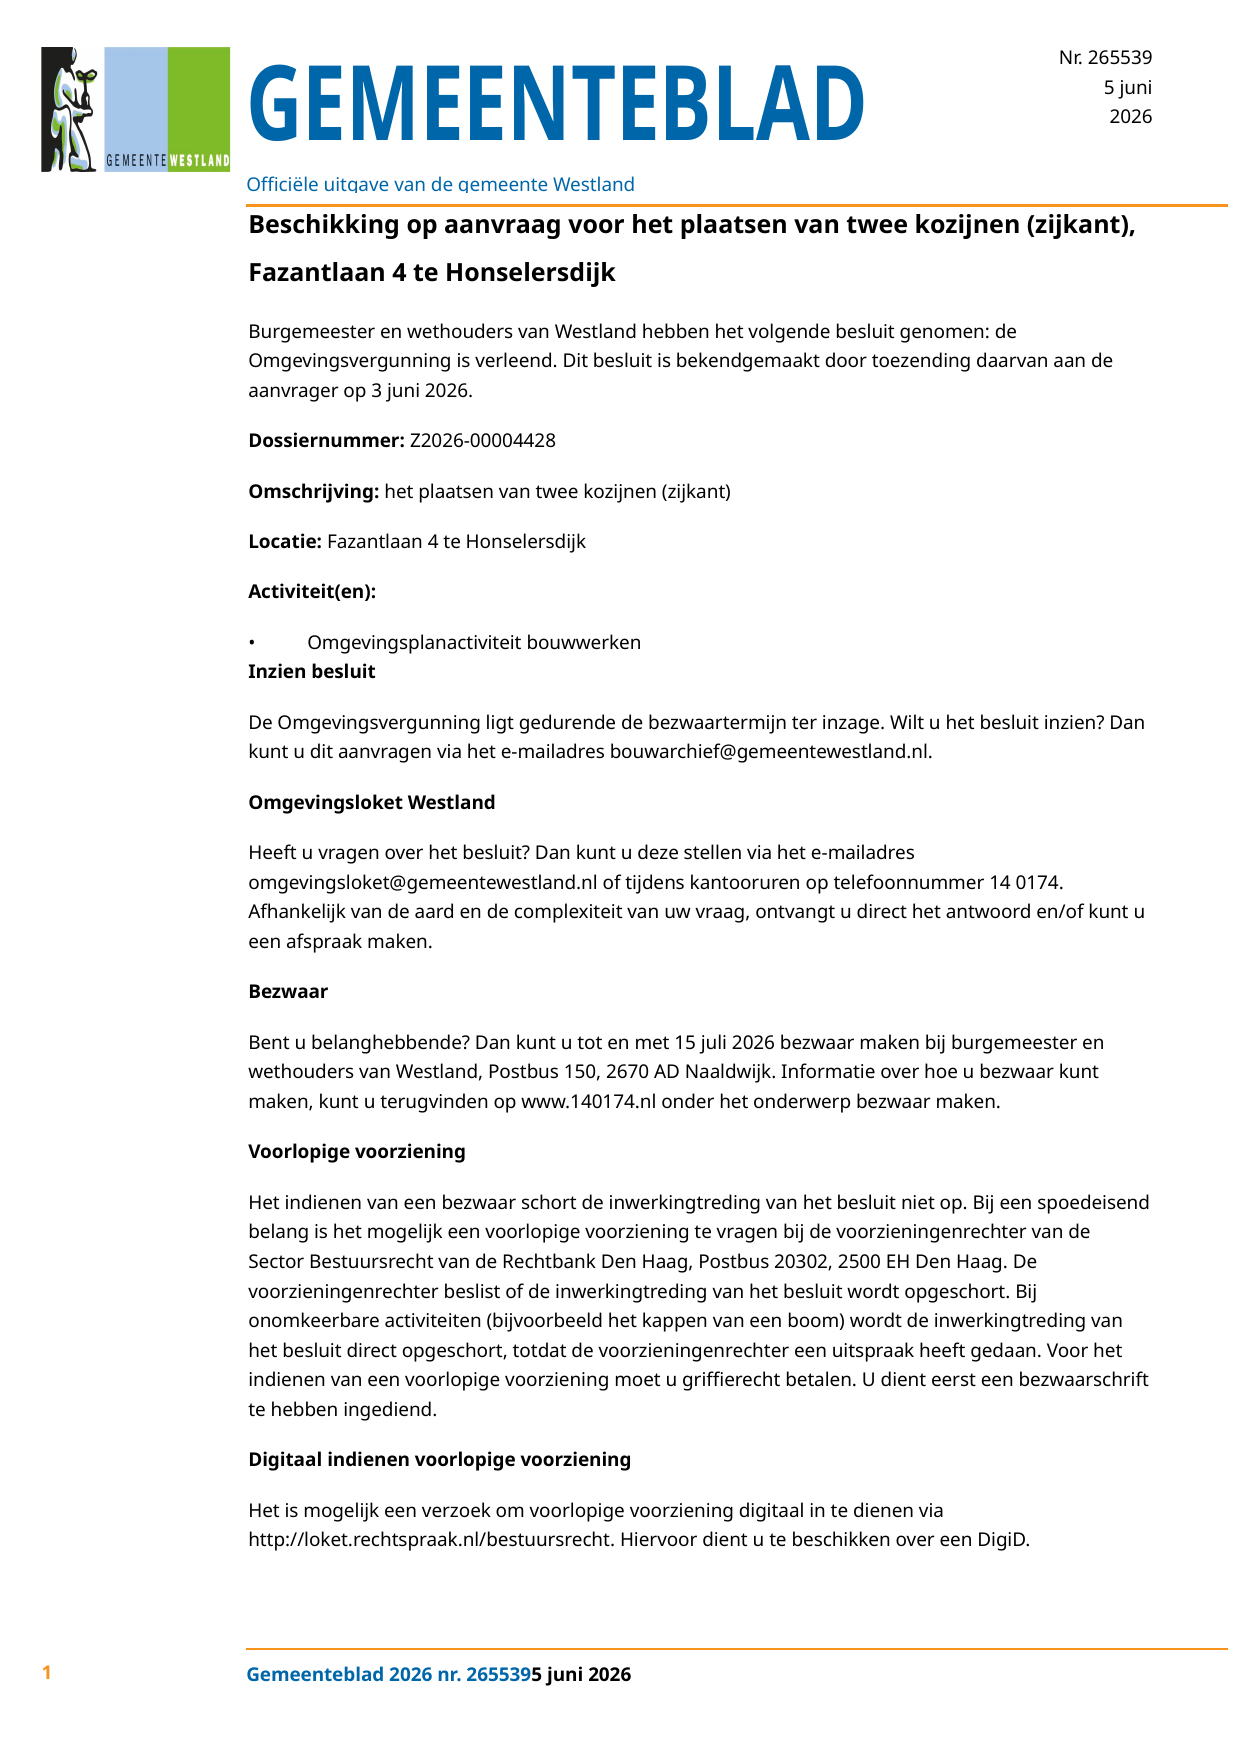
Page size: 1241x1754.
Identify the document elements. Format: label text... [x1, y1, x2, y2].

list Omgevingsplanactiviteit bouwwerken [248, 629, 1152, 655]
text Bezwaar [248, 979, 1152, 1004]
text Inzien besluit [248, 659, 1152, 684]
text Omschrijving: het plaatsen van twee kozijnen (zijkant) [248, 478, 1152, 504]
picture [41, 47, 231, 172]
text Activiteit(en): [248, 579, 1152, 604]
text Voorlopige voorziening [248, 1139, 1152, 1164]
text Heeft u vragen over het besluit? Dan kunt u deze stellen via het e-mailadres omgevingsloket@gemeentewestland.nl of tijdens kantooruren op telefoonnummer 14 0174. Afhankelijk van de aard en de complexiteit van uw vraag, ontvangt u direct het antwoord en/of kunt u een afspraak maken. [248, 839, 1152, 954]
text Het is mogelijk een verzoek om voorlopige voorziening digitaal in te dienen via http://loket.rechtspraak.nl/bestuursrecht. Hiervoor dient u te beschikken over een DigiD. [248, 1497, 1152, 1552]
text Locatie: Fazantlaan 4 te Honselersdijk [248, 528, 1152, 554]
text Omgevingsloket Westland [248, 789, 1152, 815]
text Beschikking op aanvraag voor het plaatsen van twee kozijnen (zijkant), Fazantlaan 4 te Honselersdijk [248, 207, 1152, 288]
text Digitaal indienen voorlopige voorziening [248, 1447, 1152, 1472]
text Burgemeester en wethouders van Westland hebben het volgende besluit genomen: de Omgevingsvergunning is verleend. Dit besluit is bekendgemaakt door toezending daarvan aan de aanvrager op 3 juni 2026. [248, 318, 1152, 403]
text Dossiernummer: Z2026-00004428 [248, 427, 1152, 453]
text Bent u belanghebbende? Dan kunt u tot en met 15 juli 2026 bezwaar maken bij burgemeester en wethouders van Westland, Postbus 150, 2670 AD Naaldwijk. Informatie over hoe u bezwaar kunt maken, kunt u terugvinden op www.140174.nl onder het onderwerp bezwaar maken. [248, 1029, 1152, 1114]
text Het indienen van een bezwaar schort de inwerkingtreding van het besluit niet op. Bij een spoedeisend belang is het mogelijk een voorlopige voorziening te vragen bij de voorzieningenrechter van de Sector Bestuursrecht van de Rechtbank Den Haag, Postbus 20302, 2500 EH Den Haag. De voorzieningenrechter beslist of de inwerkingtreding van het besluit wordt opgeschort. Bij onomkeerbare activiteiten (bijvoorbeeld het kappen van een boom) wordt de inwerkingtreding van het besluit direct opgeschort, totdat de voorzieningenrechter een uitspraak heeft gedaan. Voor het indienen van een voorlopige voorziening moet u griffierecht betalen. U dient eerst een bezwaarschrift te hebben ingediend. [248, 1189, 1152, 1422]
text De Omgevingsvergunning ligt gedurende de bezwaartermijn ter inzage. Wilt u het besluit inzien? Dan kunt u dit aanvragen via het e-mailadres bouwarchief@gemeentewestland.nl. [248, 709, 1152, 764]
